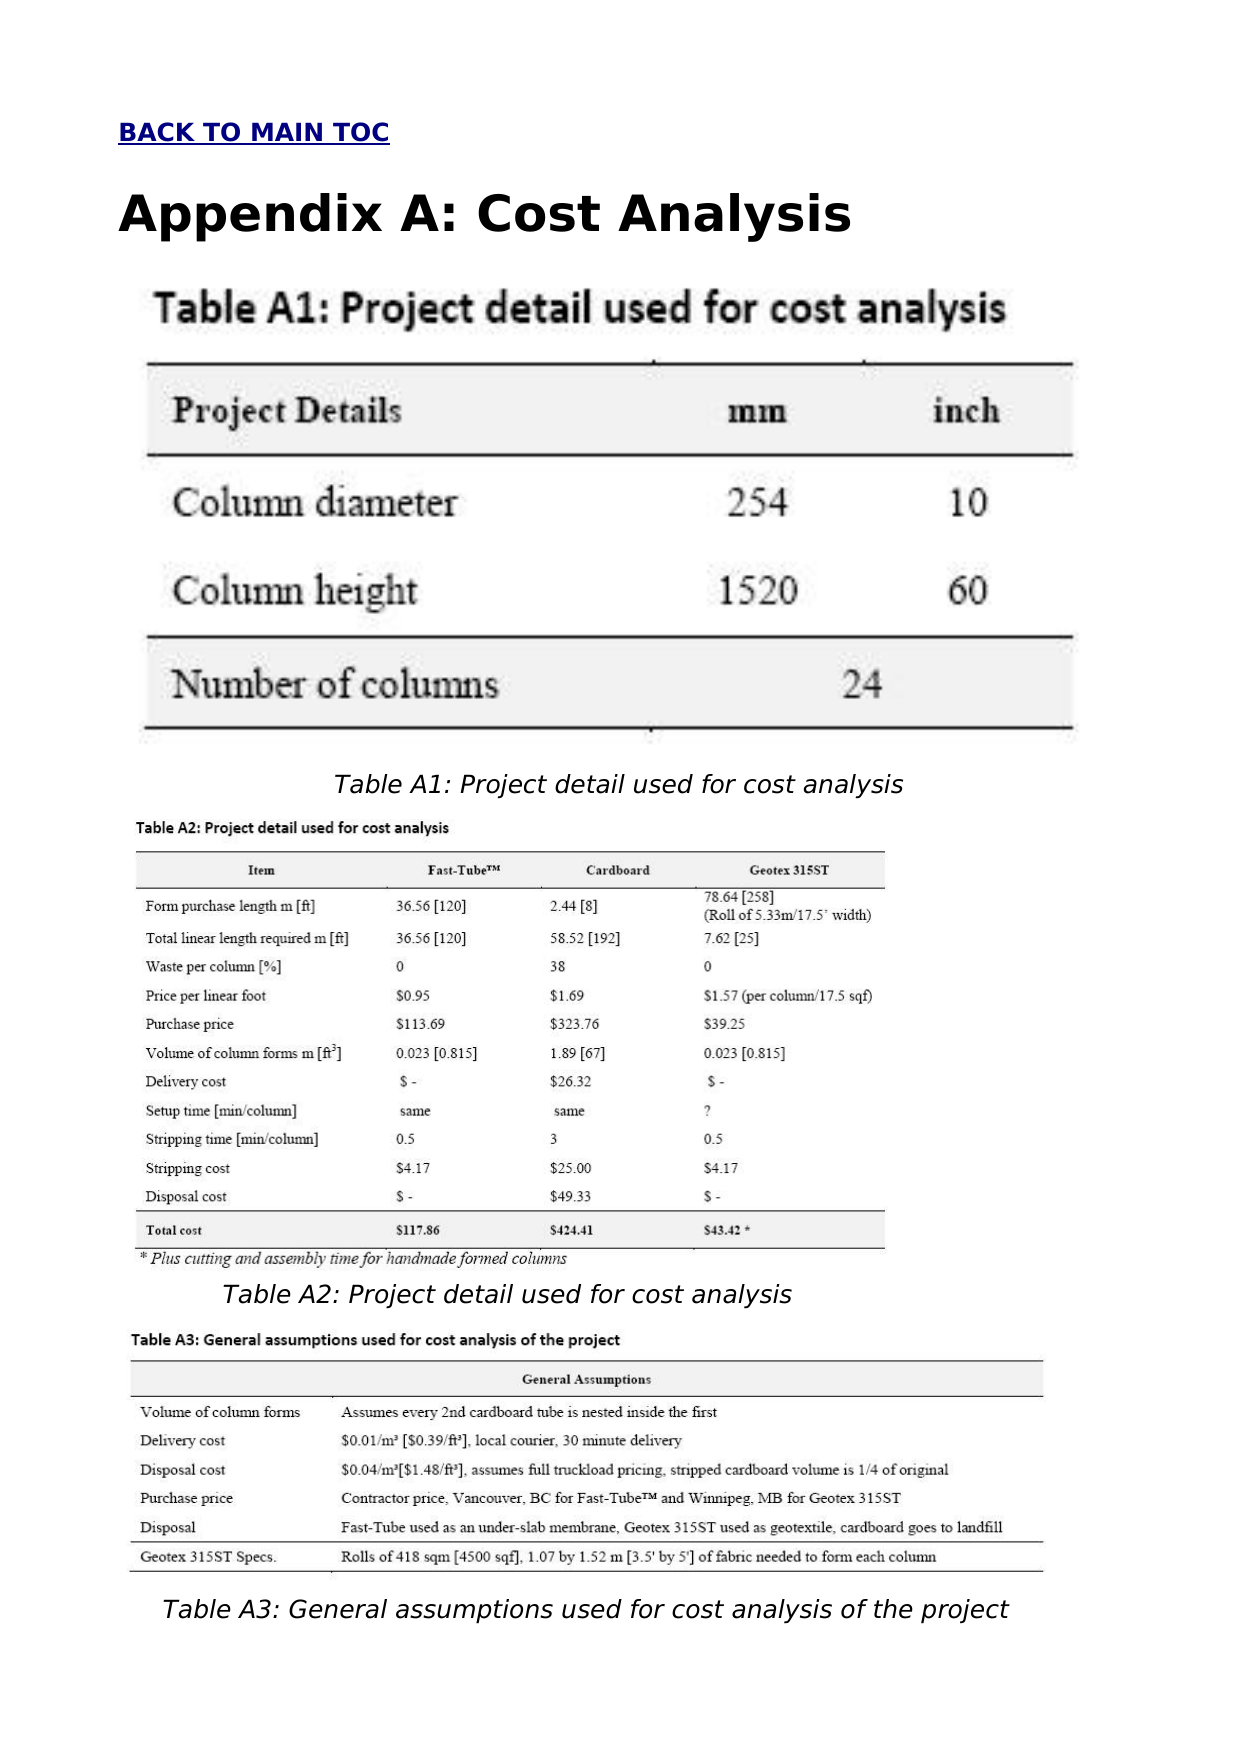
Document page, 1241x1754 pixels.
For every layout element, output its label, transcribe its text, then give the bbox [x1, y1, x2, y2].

text Table A3: General assumptions used for cost analysis of the project [118, 1596, 1056, 1625]
picture [118, 811, 900, 1281]
text Table A2: Project detail used for cost analysis [118, 1281, 899, 1309]
subtitle Appendix A: Cost Analysis [118, 185, 1122, 243]
text Table A1: Project detail used for cost analysis [118, 770, 1122, 799]
picture [118, 268, 1123, 770]
text BACK TO MAIN TOC [118, 118, 1122, 147]
picture [118, 1322, 1056, 1596]
